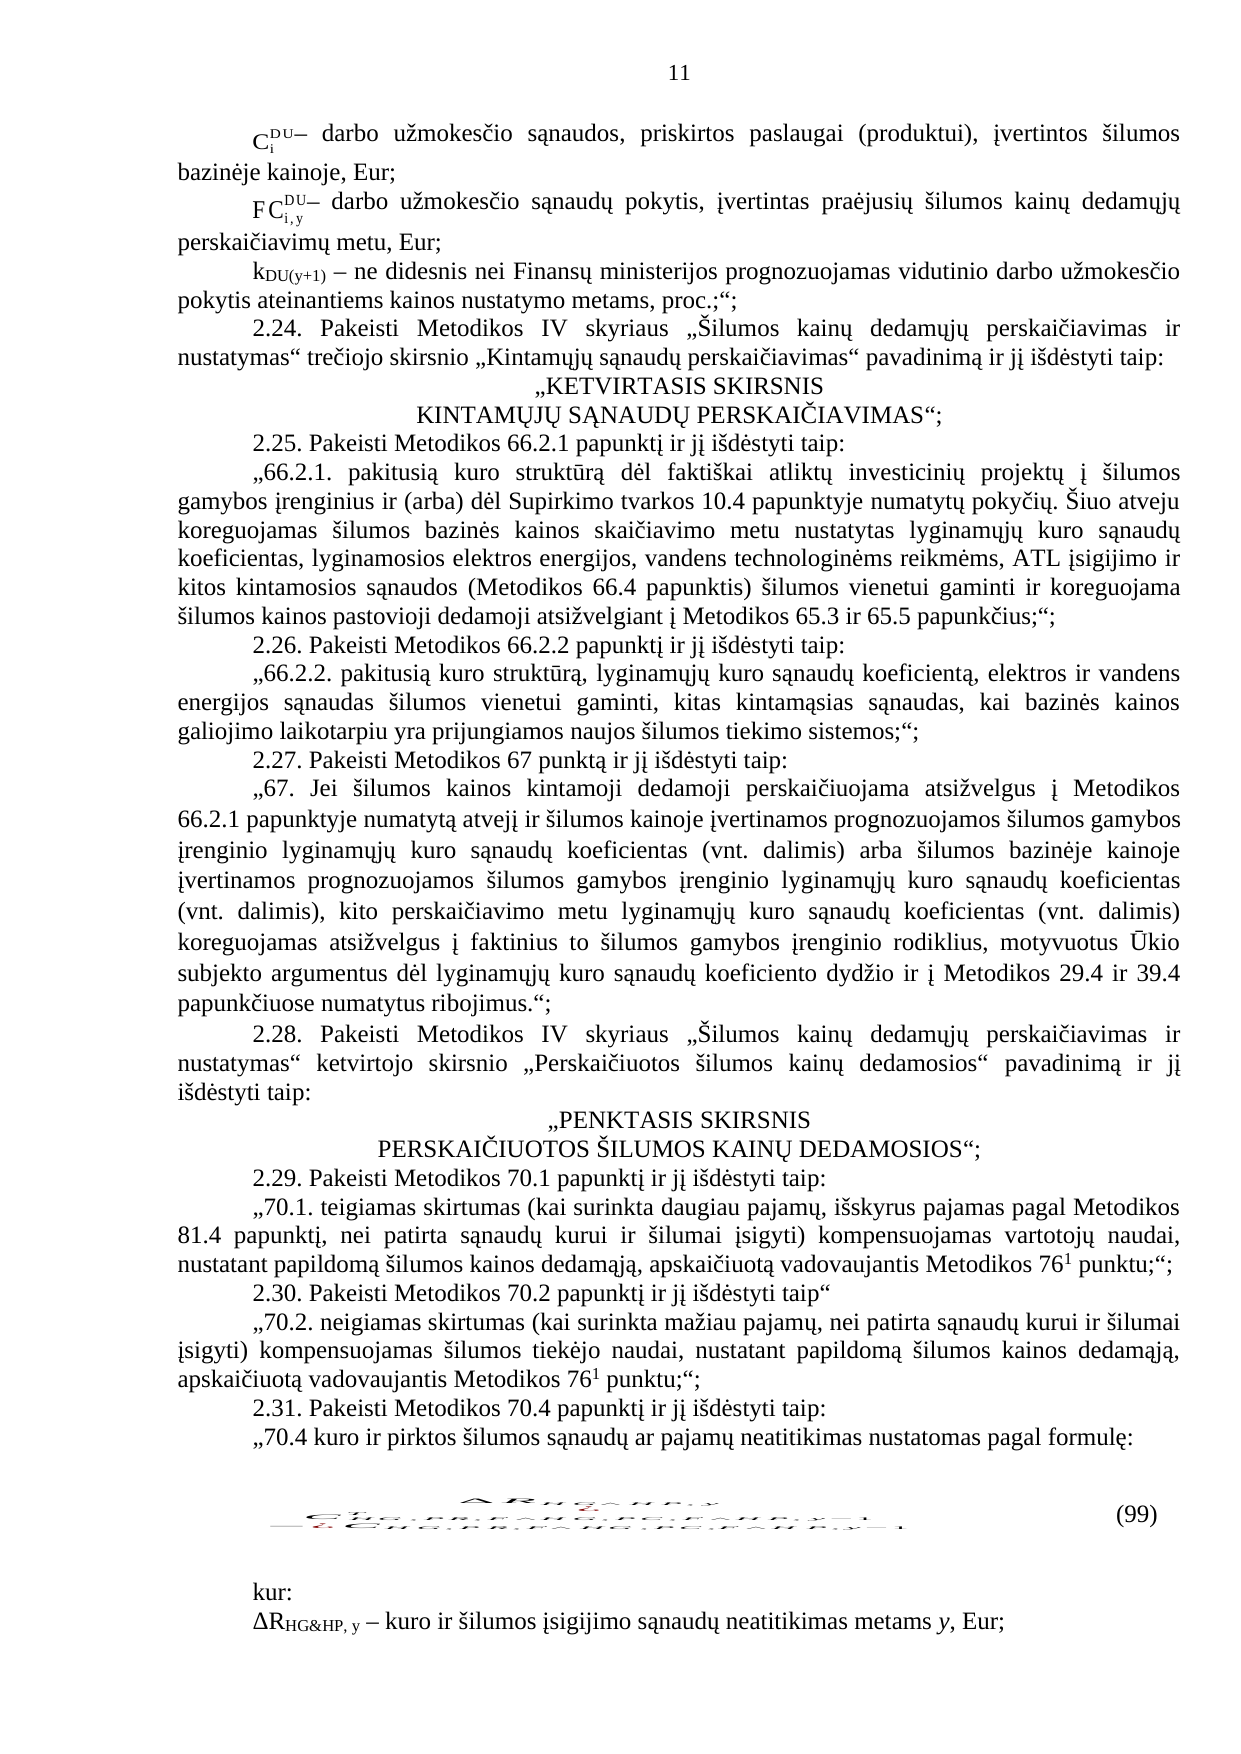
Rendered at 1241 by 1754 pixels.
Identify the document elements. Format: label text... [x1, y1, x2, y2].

text „PENKTASIS SKIRSNIS [177, 1106, 1181, 1134]
text 2.24. Pakeisti Metodikos IV skyriaus „Šilumos kainų dedamųjų perskaičiavimas ir nustatymas“ trečiojo skirsnio „Kintamųjų sąnaudų perskaičiavimas“ pavadinimą ir jį išdėstyti taip: [177, 313, 1181, 371]
text „66.2.1. pakitusią kuro struktūrą dėl faktiškai atliktų investicinių projektų į šilumos gamybos įrenginius ir (arba) dėl Supirkimo tvarkos 10.4 papunktyje numatytų pokyčių. Šiuo atveju koreguojamas šilumos bazinės kainos skaičiavimo metu nustatytas lyginamųjų kuro sąnaudų koeficientas, lyginamosios elektros energijos, vandens technologinėms reikmėms, ATL įsigijimo ir kitos kintamosios sąnaudos (Metodikos 66.4 papunktis) šilumos vienetui gaminti ir koreguojama šilumos kainos pastovioji dedamoji atsižvelgiant į Metodikos 65.3 ir 65.5 papunkčius;“; [177, 457, 1181, 630]
text 2.27. Pakeisti Metodikos 67 punktą ir jį išdėstyti taip: [177, 745, 1181, 773]
text – darbo užmokesčio sąnaudų pokytis, įvertintas praėjusių šilumos kainų dedamųjų perskaičiavimų metu, Eur; [177, 186, 1181, 256]
text KINTAMŲJŲ SĄNAUDŲ PERSKAIČIAVIMAS“; [177, 400, 1181, 428]
table_header (99) [1092, 1479, 1181, 1549]
text „KETVIRTASIS SKIRSNIS [177, 371, 1181, 400]
text kur: [177, 1577, 1181, 1606]
text – darbo užmokesčio sąnaudos, priskirtos paslaugai (produktui), įvertintos šilumos bazinėje kainoje, Eur; [177, 118, 1181, 186]
text 2.26. Pakeisti Metodikos 66.2.2 papunktį ir jį išdėstyti taip: [177, 630, 1181, 658]
text 2.25. Pakeisti Metodikos 66.2.1 papunktį ir jį išdėstyti taip: [177, 428, 1181, 457]
text 2.29. Pakeisti Metodikos 70.1 papunktį ir jį išdėstyti taip: [177, 1163, 1181, 1192]
text 2.30. Pakeisti Metodikos 70.2 papunktį ir jį išdėstyti taip“ [177, 1278, 1181, 1307]
text „70.4 kuro ir pirktos šilumos sąnaudų ar pajamų neatitikimas nustatomas pagal formulę: [177, 1422, 1181, 1451]
text „70.1. teigiamas skirtumas (kai surinkta daugiau pajamų, išskyrus pajamas pagal Metodikos 81.4 papunktį, nei patirta sąnaudų kurui ir šilumai įsigyti) kompensuojamas vartotojų naudai, nustatant papildomą šilumos kainos dedamąją, apskaičiuotą vadovaujantis Metodikos 761 punktu;“; [177, 1192, 1181, 1278]
text 2.31. Pakeisti Metodikos 70.4 papunktį ir jį išdėstyti taip: [177, 1393, 1181, 1422]
text ΔRHG&HP, y – kuro ir šilumos įsigijimo sąnaudų neatitikimas metams y, Eur; [177, 1606, 1181, 1635]
table_header [253, 1479, 1092, 1549]
text „67. Jei šilumos kainos kintamoji dedamoji perskaičiuojama atsižvelgus į Metodikos 66.2.1 papunktyje numatytą atvejį ir šilumos kainoje įvertinamos prognozuojamos šilumos gamybos įrenginio lyginamųjų kuro sąnaudų koeficientas (vnt. dalimis) arba šilumos bazinėje kainoje įvertinamos prognozuojamos šilumos gamybos įrenginio lyginamųjų kuro sąnaudų koeficientas (vnt. dalimis), kito perskaičiavimo metu lyginamųjų kuro sąnaudų koeficientas (vnt. dalimis) koreguojamas atsižvelgus į faktinius to šilumos gamybos įrenginio rodiklius, motyvuotus Ūkio subjekto argumentus dėl lyginamųjų kuro sąnaudų koeficiento dydžio ir į Metodikos 29.4 ir 39.4 papunkčiuose numatytus ribojimus.“; [177, 773, 1181, 1017]
table_header [177, 1479, 253, 1549]
text 2.28. Pakeisti Metodikos IV skyriaus „Šilumos kainų dedamųjų perskaičiavimas ir nustatymas“ ketvirtojo skirsnio „Perskaičiuotos šilumos kainų dedamosios“ pavadinimą ir jį išdėstyti taip: [177, 1019, 1181, 1106]
text PERSKAIČIUOTOS ŠILUMOS KAINŲ DEDAMOSIOS“; [177, 1134, 1181, 1163]
text „70.2. neigiamas skirtumas (kai surinkta mažiau pajamų, nei patirta sąnaudų kurui ir šilumai įsigyti) kompensuojamas šilumos tiekėjo naudai, nustatant papildomą šilumos kainos dedamąją, apskaičiuotą vadovaujantis Metodikos 761 punktu;“; [177, 1307, 1181, 1393]
text kDU(y+1) – ne didesnis nei Finansų ministerijos prognozuojamas vidutinio darbo užmokesčio pokytis ateinantiems kainos nustatymo metams, proc.;“; [177, 256, 1181, 313]
text „66.2.2. pakitusią kuro struktūrą, lyginamųjų kuro sąnaudų koeficientą, elektros ir vandens energijos sąnaudas šilumos vienetui gaminti, kitas kintamąsias sąnaudas, kai bazinės kainos galiojimo laikotarpiu yra prijungiamos naujos šilumos tiekimo sistemos;“; [177, 658, 1181, 745]
